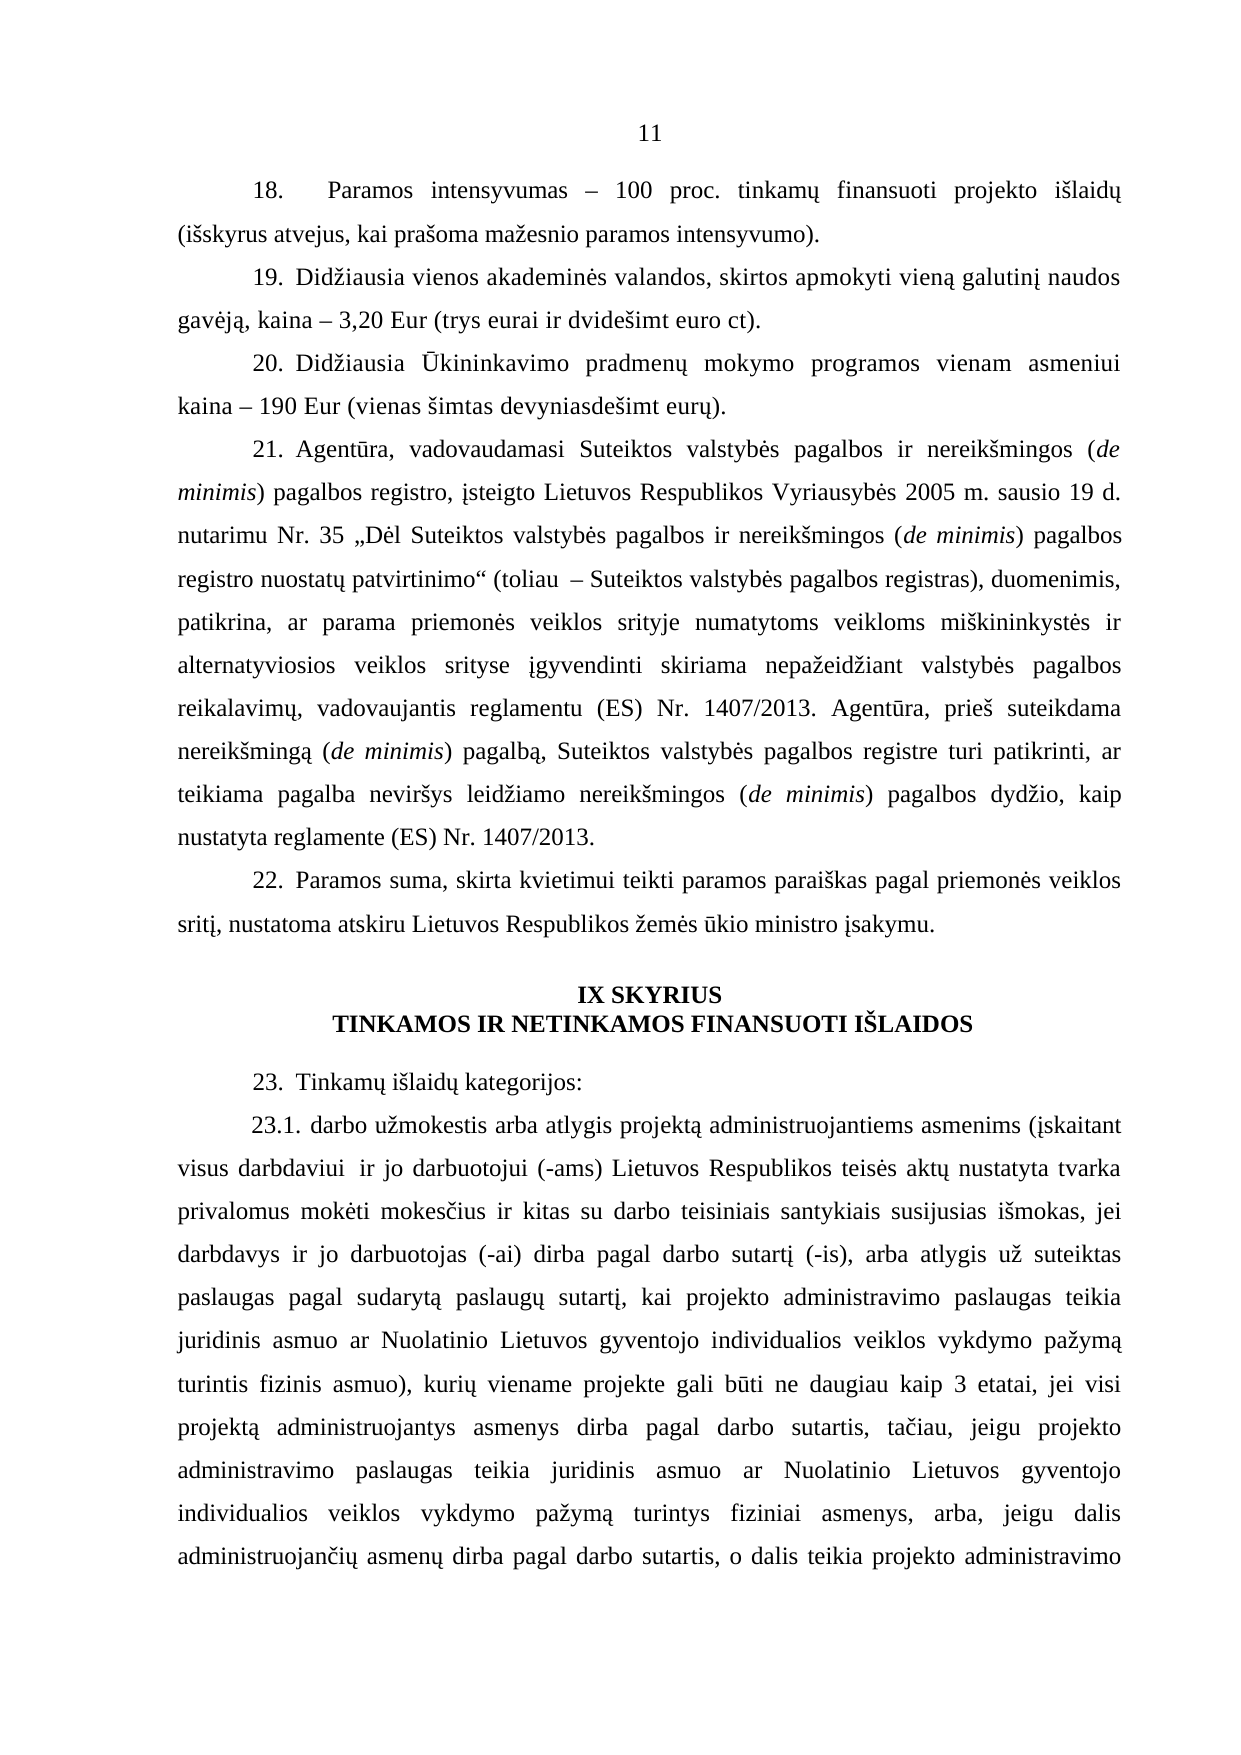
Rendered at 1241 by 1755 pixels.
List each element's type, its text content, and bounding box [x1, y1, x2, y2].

text IX SKYRIUS [177, 981, 1122, 1009]
text 20. Didžiausia Ūkininkavimo pradmenų mokymo programos vienam asmeniui kaina – 190 Eur (vienas šimtas devyniasdešimt eurų). [177, 348, 1122, 420]
text 21. Agentūra, vadovaudamasi Suteiktos valstybės pagalbos ir nereikšmingos (de minimis) pagalbos registro, įsteigto Lietuvos Respublikos Vyriausybės 2005 m. sausio 19 d. nutarimu Nr. 35 „Dėl Suteiktos valstybės pagalbos ir nereikšmingos (de minimis) pagalbos registro nuostatų patvirtinimo“ (toliau – Suteiktos valstybės pagalbos registras), duomenimis, patikrina, ar parama priemonės veiklos srityje numatytoms veikloms miškininkystės ir alternatyviosios veiklos srityse įgyvendinti skiriama nepažeidžiant valstybės pagalbos reikalavimų, vadovaujantis reglamentu (ES) Nr. 1407/2013. Agentūra, prieš suteikdama nereikšmingą (de minimis) pagalbą, Suteiktos valstybės pagalbos registre turi patikrinti, ar teikiama pagalba neviršys leidžiamo nereikšmingos (de minimis) pagalbos dydžio, kaip nustatyta reglamente (ES) Nr. 1407/2013. [177, 434, 1122, 851]
text 23. Tinkamų išlaidų kategorijos: [252, 1067, 1122, 1096]
text 23.1. darbo užmokestis arba atlygis projektą administruojantiems asmenims (įskaitant visus darbdaviui ir jo darbuotojui (-ams) Lietuvos Respublikos teisės aktų nustatyta tvarka privalomus mokėti mokesčius ir kitas su darbo teisiniais santykiais susijusias išmokas, jei darbdavys ir jo darbuotojas (-ai) dirba pagal darbo sutartį (-is), arba atlygis už suteiktas paslaugas pagal sudarytą paslaugų sutartį, kai projekto administravimo paslaugas teikia juridinis asmuo ar Nuolatinio Lietuvos gyventojo individualios veiklos vykdymo pažymą turintis fizinis asmuo), kurių viename projekte gali būti ne daugiau kaip 3 etatai, jei visi projektą administruojantys asmenys dirba pagal darbo sutartis, tačiau, jeigu projekto administravimo paslaugas teikia juridinis asmuo ar Nuolatinio Lietuvos gyventojo individualios veiklos vykdymo pažymą turintys fiziniai asmenys, arba, jeigu dalis administruojančių asmenų dirba pagal darbo sutartis, o dalis teikia projekto administravimo [177, 1110, 1122, 1570]
text 18. Paramos intensyvumas – 100 proc. tinkamų finansuoti projekto išlaidų (išskyrus atvejus, kai prašoma mažesnio paramos intensyvumo). [177, 176, 1122, 247]
text 22. Paramos suma, skirta kvietimui teikti paramos paraiškas pagal priemonės veiklos sritį, nustatoma atskiru Lietuvos Respublikos žemės ūkio ministro įsakymu. [177, 866, 1122, 937]
text 19. Didžiausia vienos akademinės valandos, skirtos apmokyti vieną galutinį naudos gavėją, kaina – 3,20 Eur (trys eurai ir dvidešimt euro ct). [177, 262, 1122, 334]
text TINKAMOS IR NETINKAMOS FINANSUOTI IŠLAIDOS [177, 1009, 1122, 1038]
